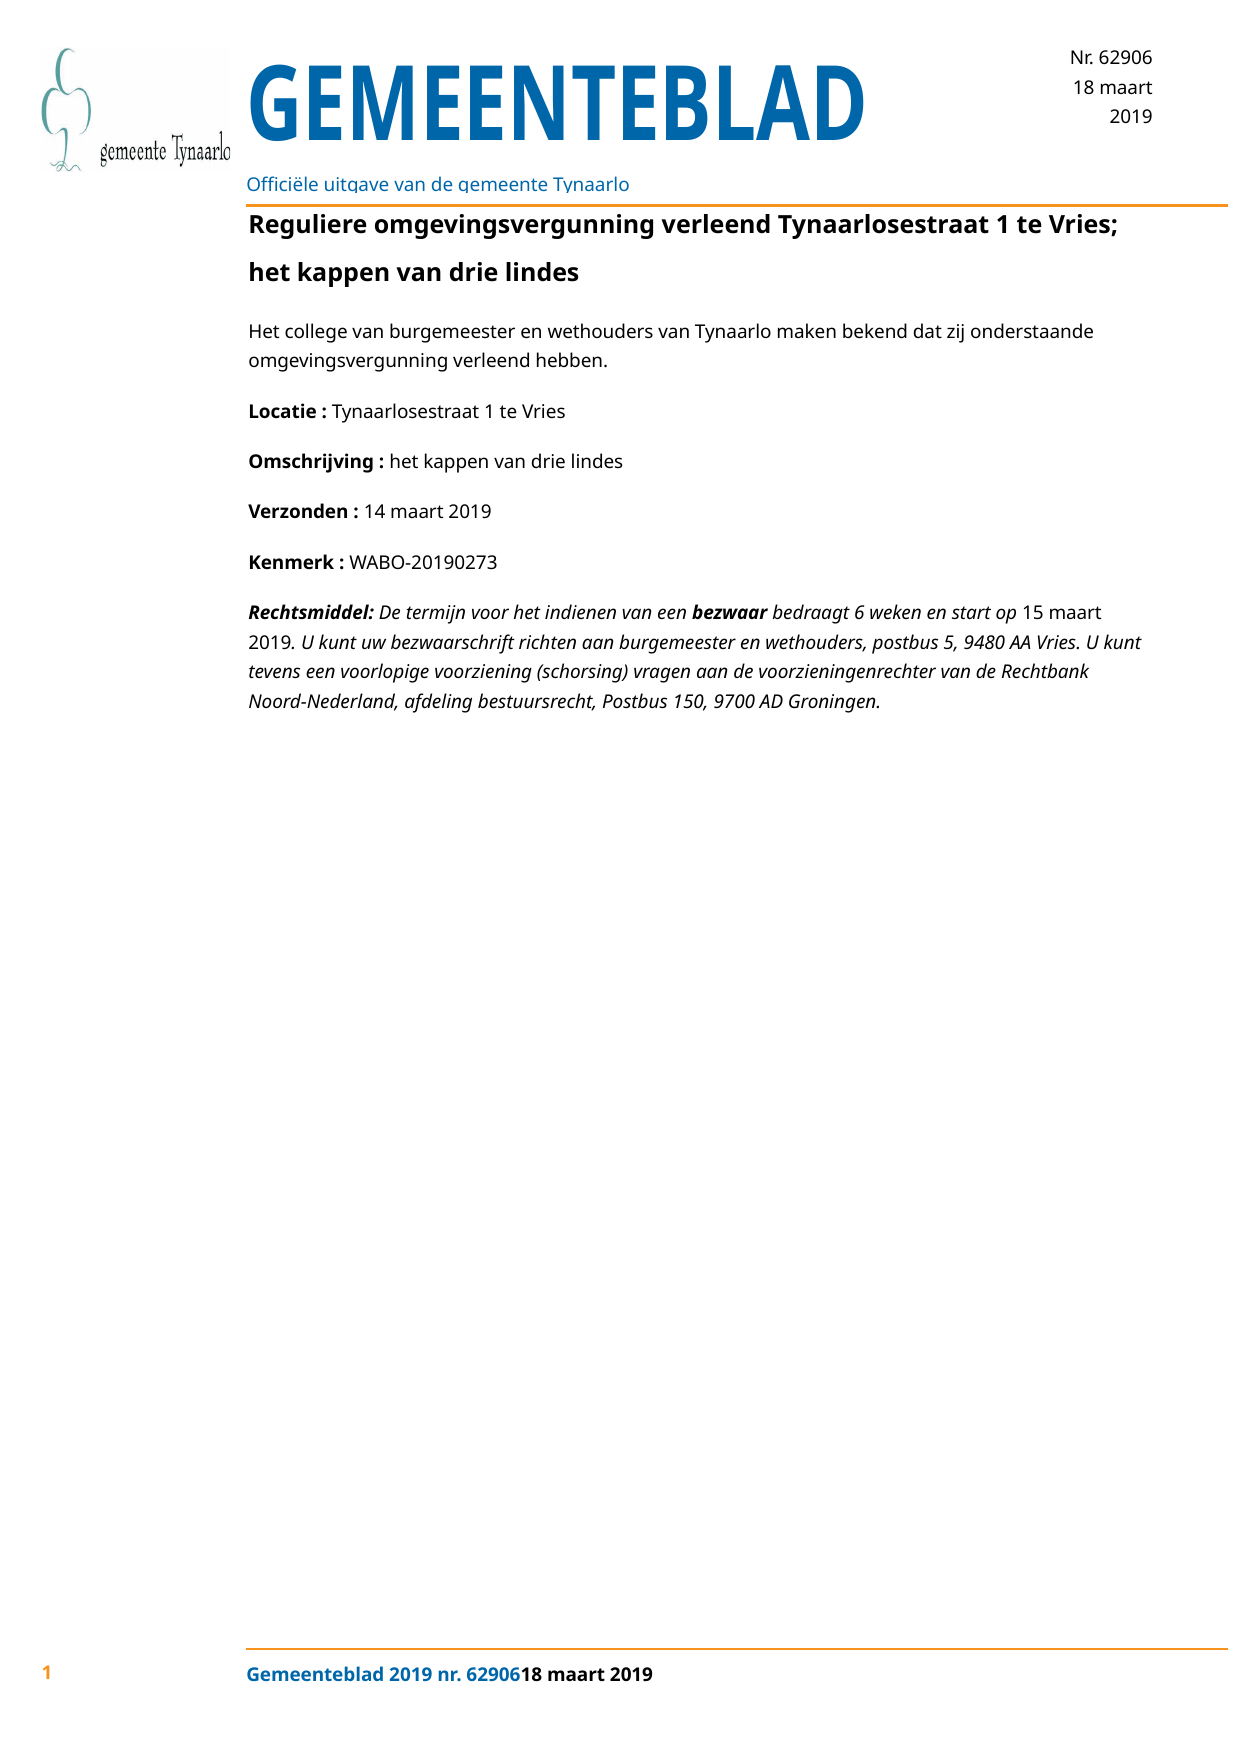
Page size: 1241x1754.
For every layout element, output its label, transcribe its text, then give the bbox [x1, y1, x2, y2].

text Omschrijving : het kappen van drie lindes [248, 448, 1152, 474]
text Rechtsmiddel: De termijn voor het indienen van een bezwaar bedraagt 6 weken en start op 15 maart 2019. U kunt uw bezwaarschrift richten aan burgemeester en wethouders, postbus 5, 9480 AA Vries. U kunt tevens een voorlopige voorziening (schorsing) vragen aan de voorzieningenrechter van de Rechtbank Noord-Nederland, afdeling bestuursrecht, Postbus 150, 9700 AD Groningen. [248, 599, 1152, 714]
text Het college van burgemeester en wethouders van Tynaarlo maken bekend dat zij onderstaande omgevingsvergunning verleend hebben. [248, 318, 1152, 373]
text Locatie : Tynaarlosestraat 1 te Vries [248, 398, 1152, 424]
text Kenmerk : WABO-20190273 [248, 549, 1152, 575]
text Reguliere omgevingsvergunning verleend Tynaarlosestraat 1 te Vries; het kappen van drie lindes [248, 207, 1152, 288]
picture [41, 47, 231, 172]
text Verzonden : 14 maart 2019 [248, 499, 1152, 524]
